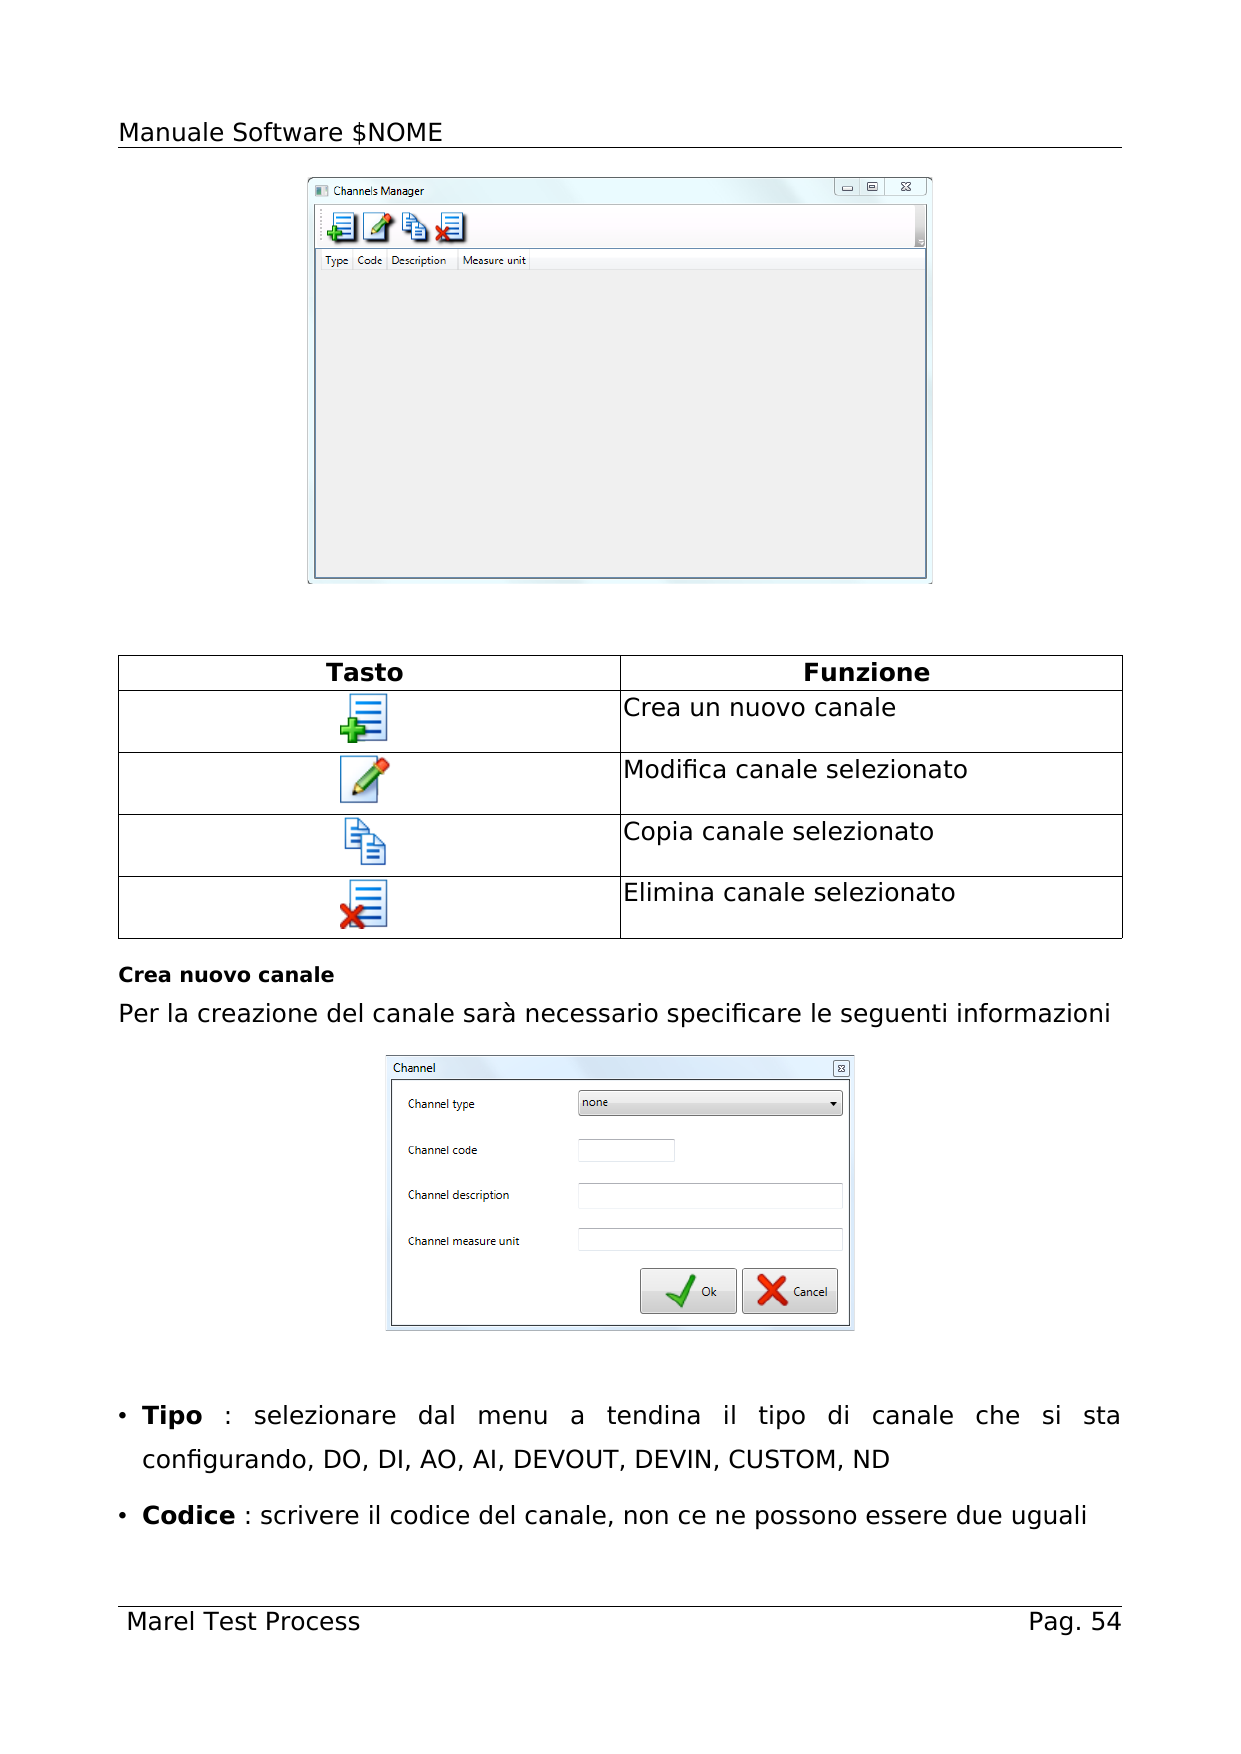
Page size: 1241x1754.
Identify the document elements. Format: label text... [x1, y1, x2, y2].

table_cell Crea un nuovo canale [621, 691, 1122, 752]
subtitle Crea nuovo canale [118, 963, 1122, 987]
table_cell [119, 691, 620, 752]
list Tipo : selezionare dal menu a tendina il tipo di canale che si sta configurando, DO, DI, AO, AI, DEVOUT, DEVIN, CUSTOM, ND [118, 1401, 1122, 1474]
table_cell Modifica canale selezionato [621, 753, 1122, 814]
list Codice : scrivere il codice del canale, non ce ne possono essere due uguali [118, 1501, 1122, 1531]
table_cell Copia canale selezionato [621, 815, 1122, 876]
picture [340, 693, 391, 743]
picture [307, 177, 933, 584]
text Per la creazione del canale sarà necessario specificare le seguenti informazioni [118, 999, 1122, 1028]
table_cell [119, 753, 620, 814]
picture [340, 878, 391, 929]
table_header Tasto [119, 656, 620, 690]
picture [340, 755, 391, 805]
picture [385, 1055, 855, 1331]
table_cell [119, 815, 620, 876]
table_cell Elimina canale selezionato [621, 877, 1122, 937]
table_header Funzione [621, 656, 1122, 690]
picture [340, 816, 391, 867]
table_cell [119, 877, 620, 937]
